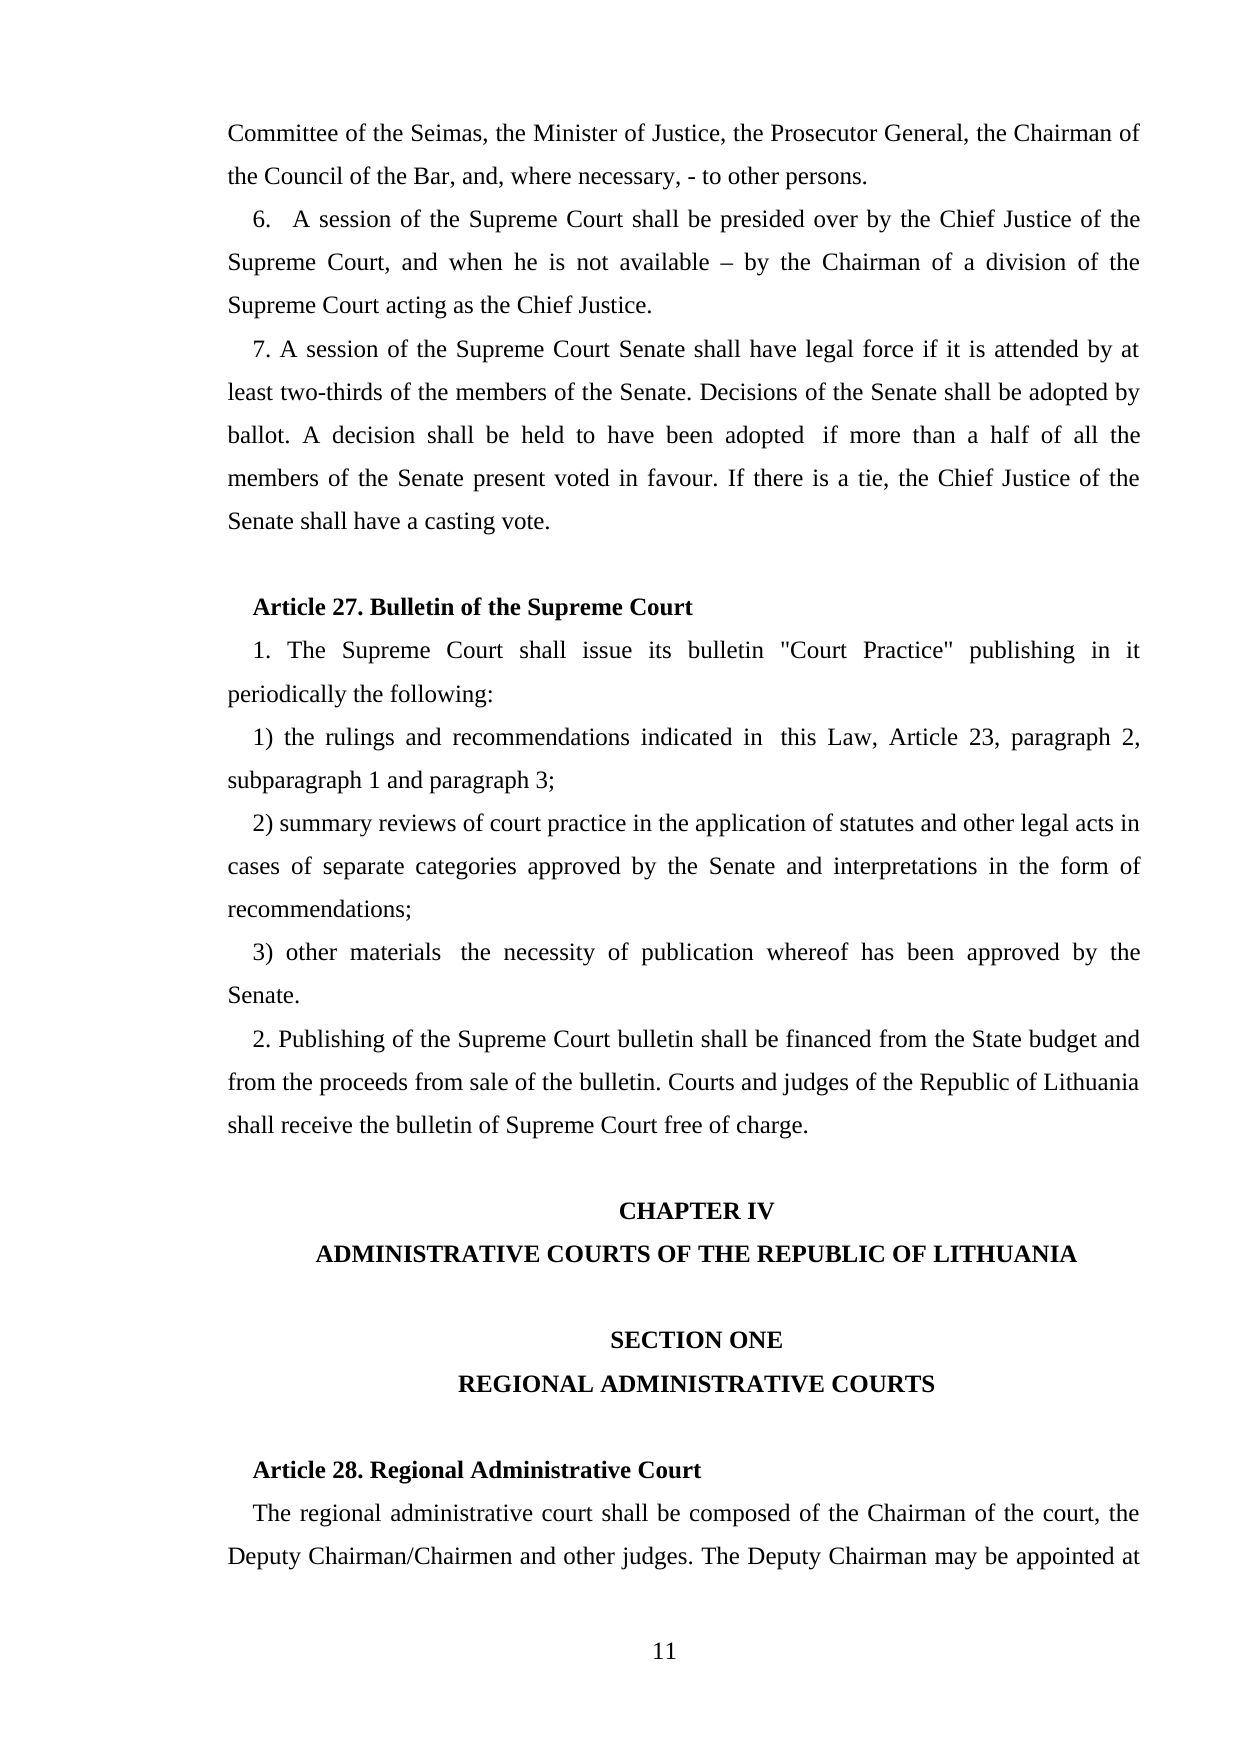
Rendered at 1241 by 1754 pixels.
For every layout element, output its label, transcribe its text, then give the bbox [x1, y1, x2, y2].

text ADMINISTRATIVE COURTS OF THE REPUBLIC OF LITHUANIA [227, 1239, 1141, 1268]
text 7. A session of the Supreme Court Senate shall have legal force if it is attended by at least two-thirds of the members of the Senate. Decisions of the Senate shall be adopted by ballot. A decision shall be held to have been adopted if more than a half of all the members of the Senate present voted in favour. If there is a tie, the Chief Justice of the Senate shall have a casting vote. [227, 334, 1141, 535]
text 1) the rulings and recommendations indicated in this Law, Article 23, paragraph 2, subparagraph 1 and paragraph 3; [227, 722, 1141, 794]
text 3) other materials the necessity of publication whereof has been approved by the Senate. [227, 937, 1141, 1009]
text Article 27. Bulletin of the Supreme Court [227, 592, 1141, 621]
text CHAPTER IV [227, 1196, 1141, 1225]
text 2) summary reviews of court practice in the application of statutes and other legal acts in cases of separate categories approved by the Senate and interpretations in the form of recommendations; [227, 808, 1141, 923]
text REGIONAL ADMINISTRATIVE COURTS [227, 1369, 1141, 1397]
text Article 28. Regional Administrative Court [227, 1455, 1141, 1484]
text 1. The Supreme Court shall issue its bulletin "Court Practice" publishing in it periodically the following: [227, 636, 1141, 707]
text 6. A session of the Supreme Court shall be presided over by the Chief Justice of the Supreme Court, and when he is not available – by the Chairman of a division of the Supreme Court acting as the Chief Justice. [227, 204, 1141, 319]
text SECTION ONE [227, 1326, 1141, 1354]
text Committee of the Seimas, the Minister of Justice, the Prosecutor General, the Chairman of the Council of the Bar, and, where necessary, - to other persons. [227, 118, 1141, 190]
text 2. Publishing of the Supreme Court bulletin shall be financed from the State budget and from the proceeds from sale of the bulletin. Courts and judges of the Republic of Lithuania shall receive the bulletin of Supreme Court free of charge. [227, 1024, 1141, 1139]
text The regional administrative court shall be composed of the Chairman of the court, the Deputy Chairman/Chairmen and other judges. The Deputy Chairman may be appointed at [227, 1498, 1141, 1570]
